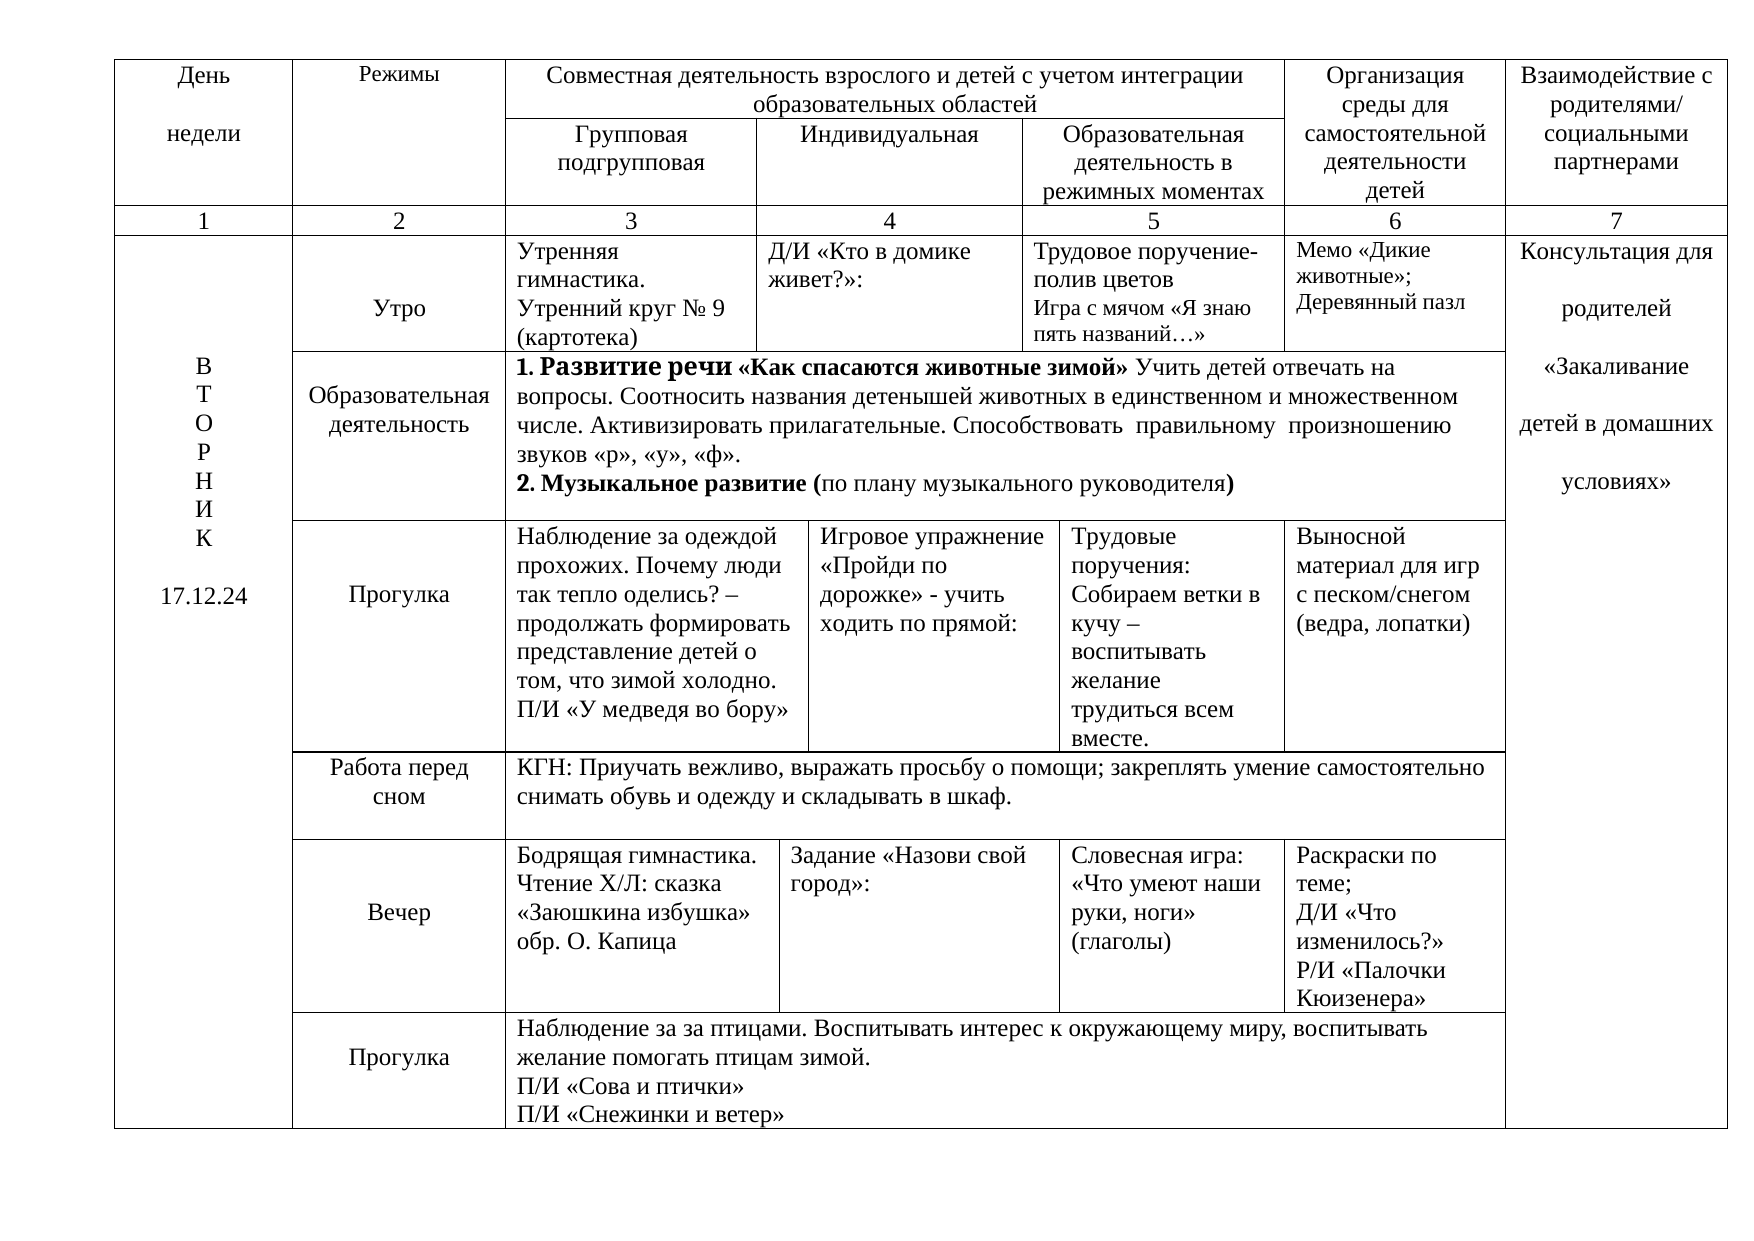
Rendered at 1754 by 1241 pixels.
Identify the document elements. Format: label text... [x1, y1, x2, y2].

table_cell 4 [757, 206, 1022, 235]
table_cell Режимы [293, 60, 505, 205]
table_cell [293, 510, 505, 520]
table_cell 2 [293, 206, 505, 235]
table_cell Вечер [293, 840, 505, 1012]
table_cell Трудовые поручения: Собираем ветки в кучу – воспитывать желание трудиться всем вместе. [1060, 521, 1284, 751]
table_cell Организация среды для самостоятельной деятельности детей [1285, 60, 1505, 205]
table_cell Наблюдение за одеждой прохожих. Почему люди так тепло оделись? – продолжать формировать представление детей о том, что зимой холодно. П/И «У медведя во бору» [506, 521, 808, 751]
table_cell Раскраски по теме; Д/И «Что изменилось?» Р/И «Палочки Кюизенера» [1285, 840, 1505, 1012]
table_cell В Т О Р Н И К 17.12.24 [115, 236, 292, 1128]
table_cell 7 [1506, 206, 1727, 235]
table_cell 3 [506, 206, 756, 235]
table_cell КГН: Приучать вежливо, выражать просьбу о помощи; закреплять умение самостоятельно снимать обувь и одежду и складывать в шкаф. [506, 753, 1505, 839]
table_cell Словесная игра: «Что умеют наши руки, ноги» (глаголы) [1060, 840, 1284, 1012]
table_cell День недели [115, 60, 292, 205]
table_cell Утро [293, 236, 505, 351]
table_cell Прогулка [293, 1013, 505, 1128]
table_cell Бодрящая гимнастика. Чтение Х/Л: сказка «Заюшкина избушка» обр. О. Капица [506, 840, 779, 1012]
table_cell Трудовое поручение- полив цветов Игра с мячом «Я знаю пять названий…» [1023, 236, 1284, 351]
table_cell Образовательная деятельность в режимных моментах [1023, 119, 1284, 205]
table_cell Групповая подгрупповая [506, 119, 756, 205]
table_cell Взаимодействие с родителями/ социальными партнерами [1506, 60, 1727, 205]
table_cell Утренняя гимнастика. Утренний круг № 9 (картотека) [506, 236, 756, 351]
table_cell 5 [1023, 206, 1284, 235]
table_cell Д/И «Кто в домике живет?»: [757, 236, 1022, 351]
table_cell 6 [1285, 206, 1505, 235]
table_cell Мемо «Дикие животные»; Деревянный пазл [1285, 236, 1505, 351]
table_cell Наблюдение за за птицами. Воспитывать интерес к окружающему миру, воспитывать желание помогать птицам зимой. П/И «Сова и птички» П/И «Снежинки и ветер» [506, 1013, 1505, 1128]
table_cell Игровое упражнение «Пройди по дорожке» - учить ходить по прямой: [809, 521, 1059, 751]
table_cell Работа перед сном [293, 753, 505, 839]
table_cell Консультация для родителей «Закаливание детей в домашних условиях» [1506, 236, 1727, 1128]
table_cell 1 [115, 206, 292, 235]
table_cell Индивидуальная [757, 119, 1022, 205]
table_cell Образовательная деятельность [293, 352, 505, 510]
table_cell Совместная деятельность взрослого и детей с учетом интеграции образовательных областей [506, 60, 1284, 118]
table_cell Прогулка [293, 521, 505, 751]
table_cell Выносной материал для игр с песком/снегом (ведра, лопатки) [1285, 521, 1505, 751]
table_cell 1. Развитие речи «Как спасаются животные зимой» Учить детей отвечать на вопросы. Соотносить названия детенышей животных в единственном и множественном числе. Активизировать прилагательные. Способствовать правильному произношению звуков «р», «у», «ф». 2. Музыкальное развитие (по плану музыкального руководителя) [506, 352, 1505, 520]
table_cell Задание «Назови свой город»: [780, 840, 1059, 1012]
